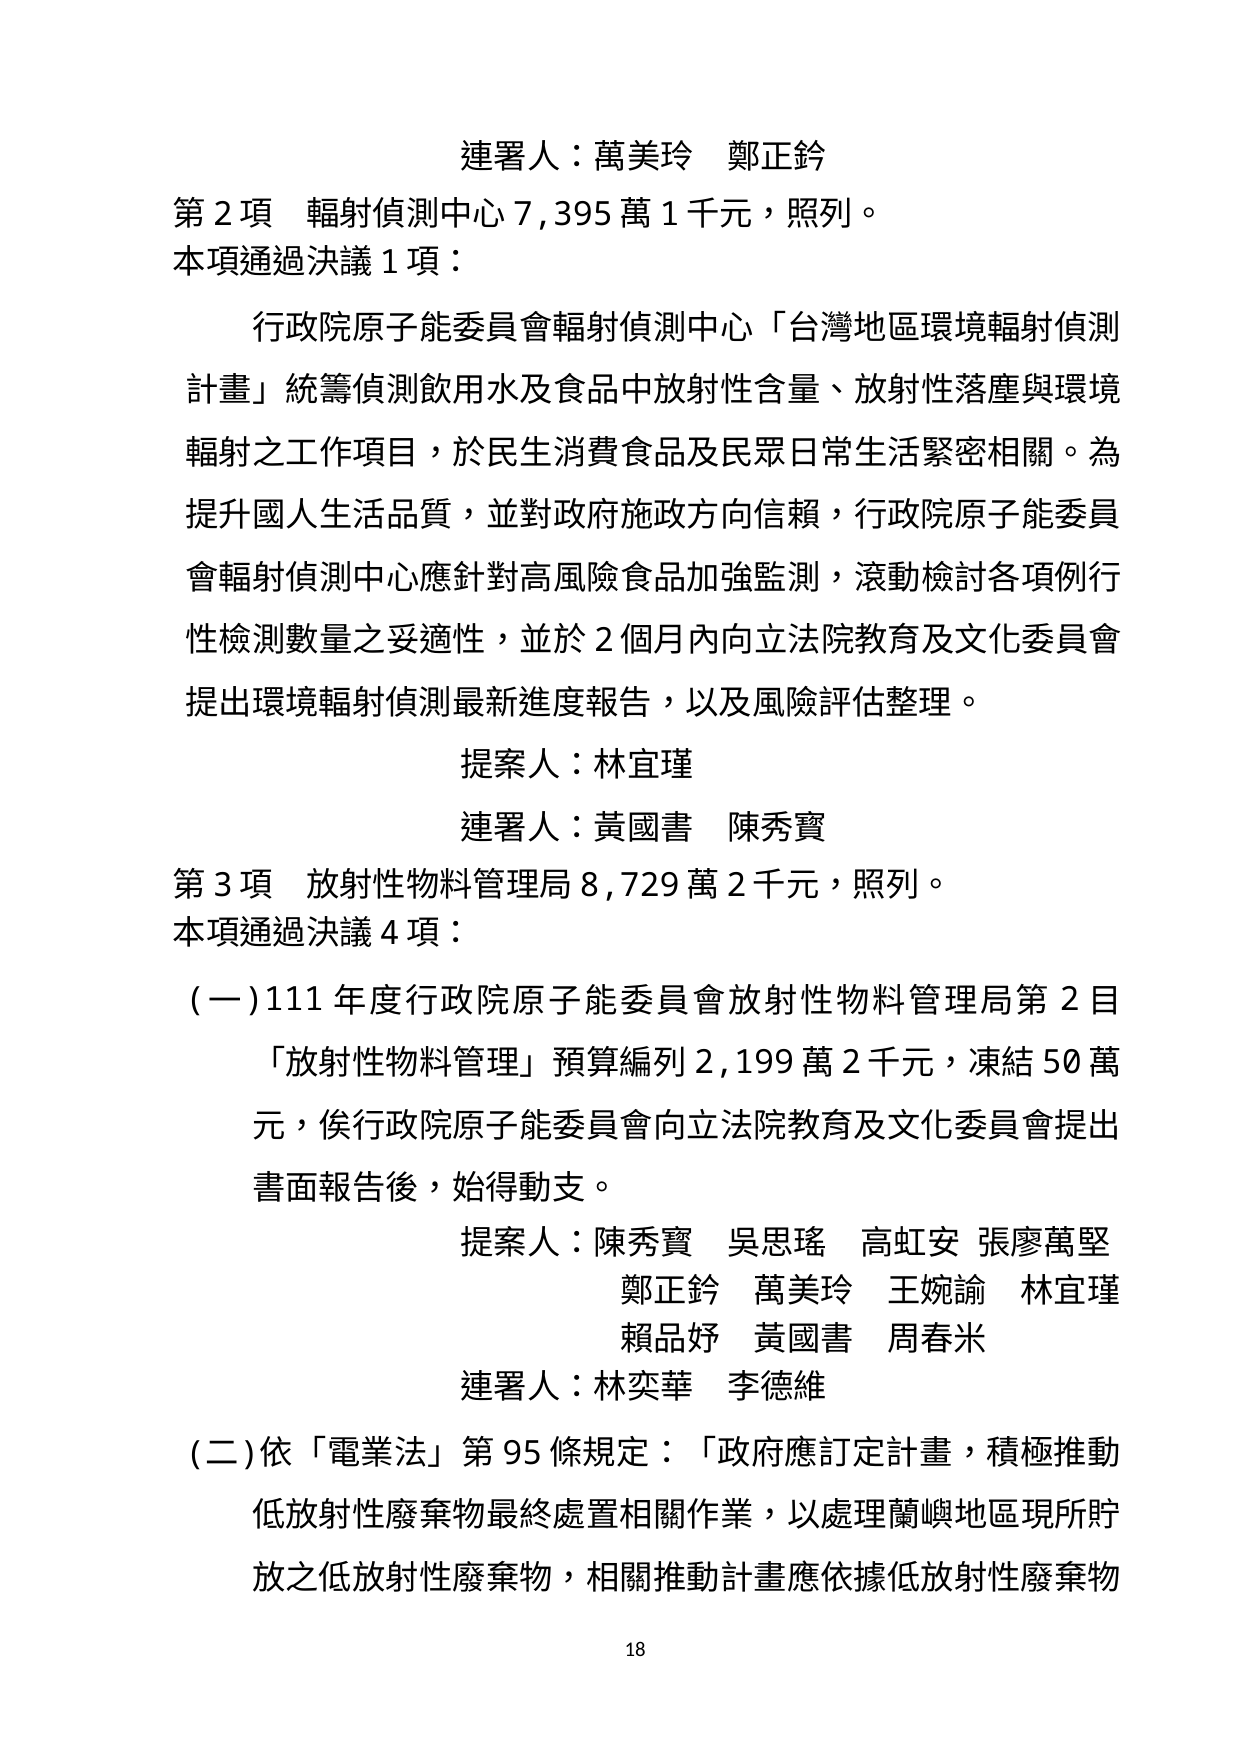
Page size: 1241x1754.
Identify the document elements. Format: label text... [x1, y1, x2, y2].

text 行政院原子能委員會輻射偵測中心「台灣地區環境輻射偵測計畫」統籌偵測飲用水及食品中放射性含量、放射性落塵與環境輻射之工作項目，於民生消費食品及民眾日常生活緊密相關。為提升國人生活品質，並對政府施政方向信賴，行政院原子能委員會輻射偵測中心應針對高風險食品加強監測，滾動檢討各項例行性檢測數量之妥適性，並於2個月內向立法院教育及文化委員會提出環境輻射偵測最新進度報告，以及風險評估整理。 [185, 283, 1122, 721]
text (二)依「電業法」第95條規定：「政府應訂定計畫，積極推動低放射性廢棄物最終處置相關作業，以處理蘭嶼地區現所貯放之低放射性廢棄物，相關推動計畫應依據低放射性廢棄物 [185, 1408, 1122, 1596]
text 本項通過決議4項： [173, 906, 1122, 954]
text 第3項 放射性物料管理局8,729萬2千元，照列。 [173, 858, 1122, 906]
text 提案人：林宜瑾 [460, 721, 1122, 783]
text 本項通過決議1項： [173, 235, 1122, 283]
text 提案人：陳秀寳 吳思瑤 高虹安 張廖萬堅 [460, 1216, 1122, 1264]
text 連署人：黃國書 陳秀寳 [460, 783, 1122, 846]
text 賴品妤 黃國書 周春米 [460, 1312, 1122, 1360]
text 第2項 輻射偵測中心7,395萬1千元，照列。 [173, 187, 1122, 235]
text 鄭正鈐 萬美玲 王婉諭 林宜瑾 [460, 1264, 1122, 1312]
text 連署人：林奕華 李德維 [460, 1360, 1122, 1408]
text 連署人：萬美玲 鄭正鈐 [460, 112, 1122, 175]
text (一)111年度行政院原子能委員會放射性物料管理局第2目「放射性物料管理」預算編列2,199萬2千元，凍結50萬元，俟行政院原子能委員會向立法院教育及文化委員會提出書面報告後，始得動支。 [185, 966, 1122, 1216]
